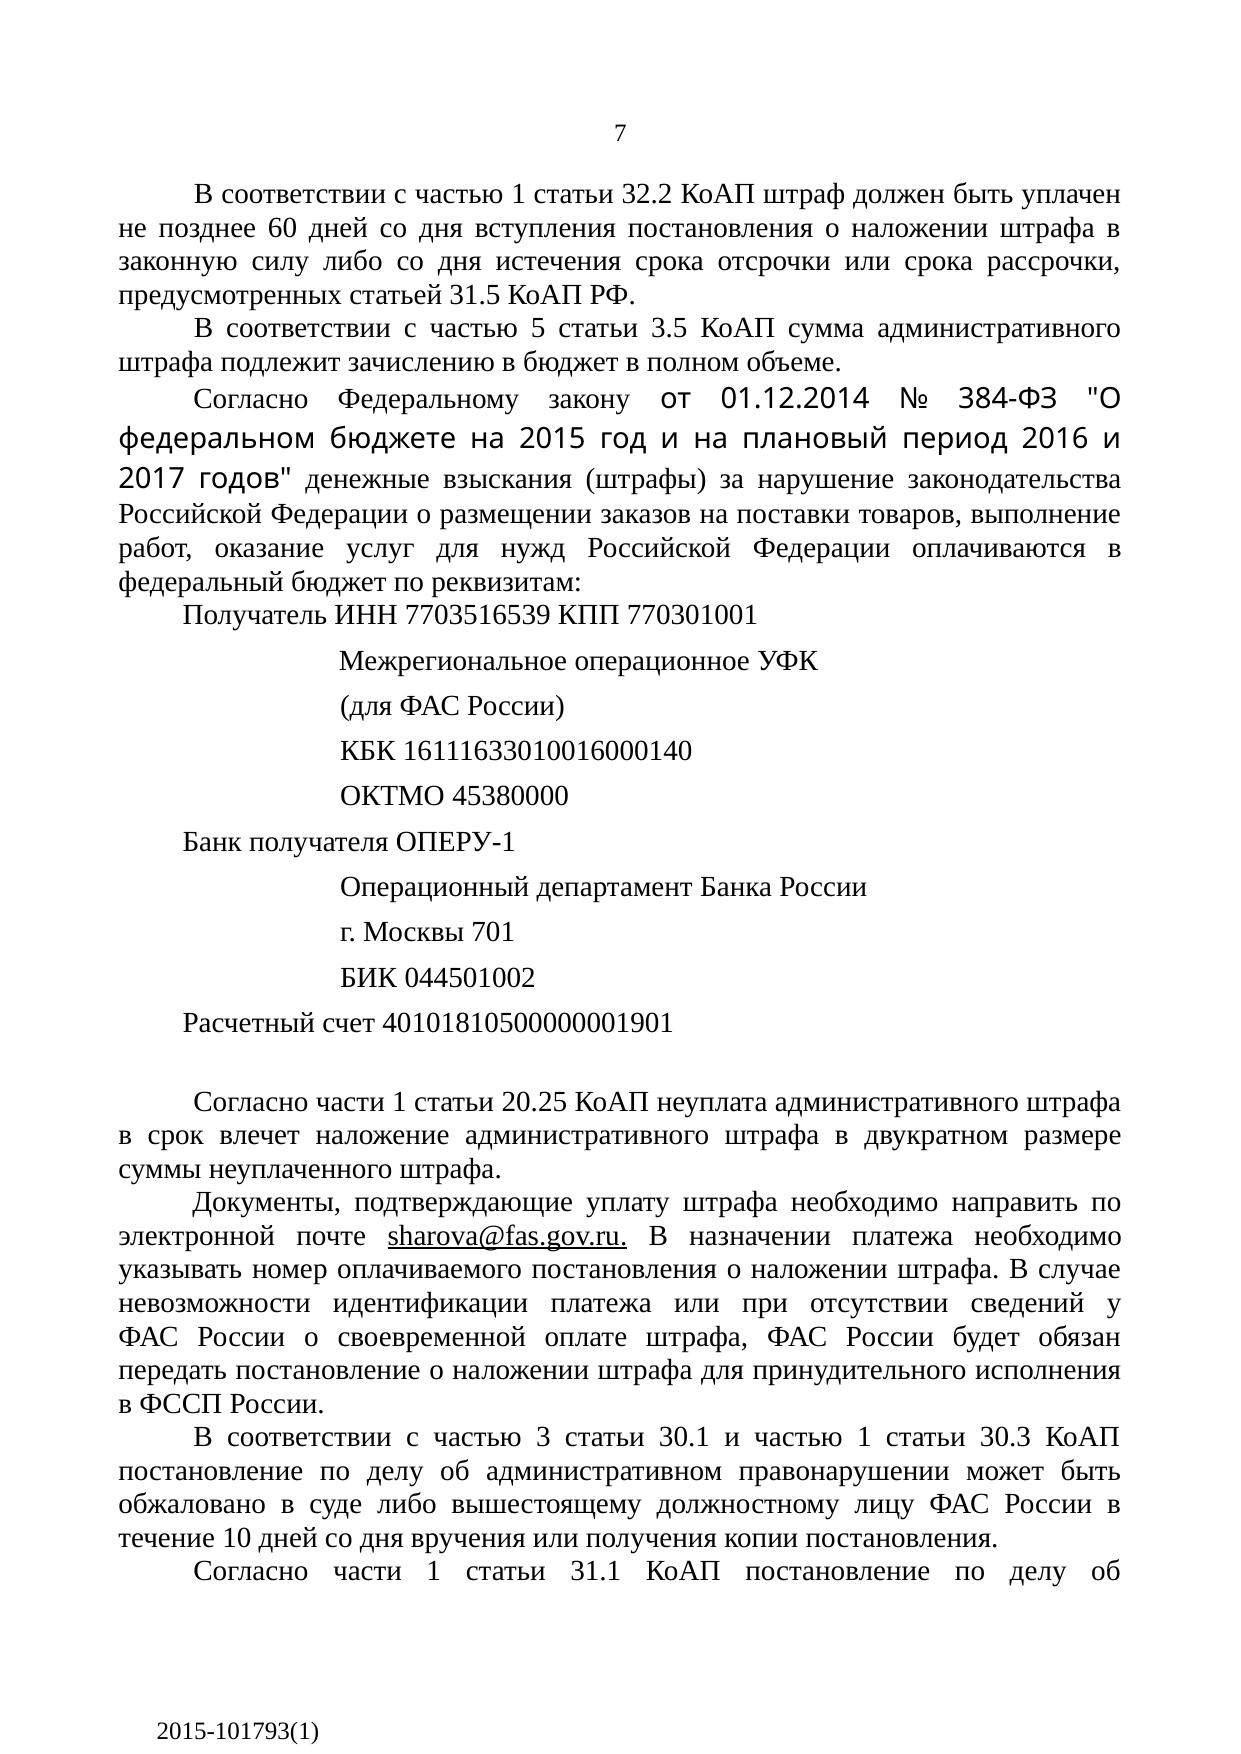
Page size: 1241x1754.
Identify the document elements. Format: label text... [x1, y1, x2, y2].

text Операционный департамент Банка России [118, 869, 1122, 903]
text Банк получателя ОПЕРУ-1 [118, 824, 1122, 857]
text г. Москвы 701 [118, 914, 1122, 948]
text ОКТМО 45380000 [118, 778, 1122, 812]
text Получатель ИНН 7703516539 КПП 770301001 [118, 597, 1122, 631]
text В соответствии с частью 3 статьи 30.1 и частью 1 статьи 30.3 КоАП постановление по делу об административном правонарушении может быть обжаловано в суде либо вышестоящему должностному лицу ФАС России в течение 10 дней со дня вручения или получения копии постановления. [118, 1419, 1122, 1553]
text В соответствии с частью 5 статьи 3.5 КоАП сумма административного штрафа подлежит зачислению в бюджет в полном объеме. [118, 311, 1122, 378]
text КБК 16111633010016000140 [118, 733, 1122, 767]
text (для ФАС России) [118, 688, 1122, 721]
text Согласно части 1 статьи 20.25 КоАП неуплата административного штрафа в срок влечет наложение административного штрафа в двукратном размере суммы неуплаченного штрафа. [118, 1084, 1122, 1184]
text Согласно части 1 статьи 31.1 КоАП постановление по делу об [118, 1553, 1122, 1587]
text БИК 044501002 [118, 960, 1122, 993]
text Согласно Федеральному закону от 01.12.2014 № 384-ФЗ "О федеральном бюджете на 2015 год и на плановый период 2016 и 2017 годов" денежные взыскания (штрафы) за нарушение законодательства Российской Федерации о размещении заказов на поставки товаров, выполнение работ, оказание услуг для нужд Российской Федерации оплачиваются в федеральный бюджет по реквизитам: [118, 378, 1122, 597]
text В соответствии с частью 1 статьи 32.2 КоАП штраф должен быть уплачен не позднее 60 дней со дня вступления постановления о наложении штрафа в законную силу либо со дня истечения срока отсрочки или срока рассрочки, предусмотренных статьей 31.5 КоАП РФ. [118, 176, 1122, 311]
text Документы, подтверждающие уплату штрафа необходимо направить по электронной почте sharova@fas.gov.ru. В назначении платежа необходимо указывать номер оплачиваемого постановления о наложении штрафа. В случае невозможности идентификации платежа или при отсутствии сведений у ФАС России о своевременной оплате штрафа, ФАС России будет обязан передать постановление о наложении штрафа для принудительного исполнения в ФССП России. [118, 1184, 1122, 1419]
text Межрегиональное операционное УФК [118, 643, 1122, 676]
text Расчетный счет 40101810500000001901 [118, 1005, 1122, 1039]
